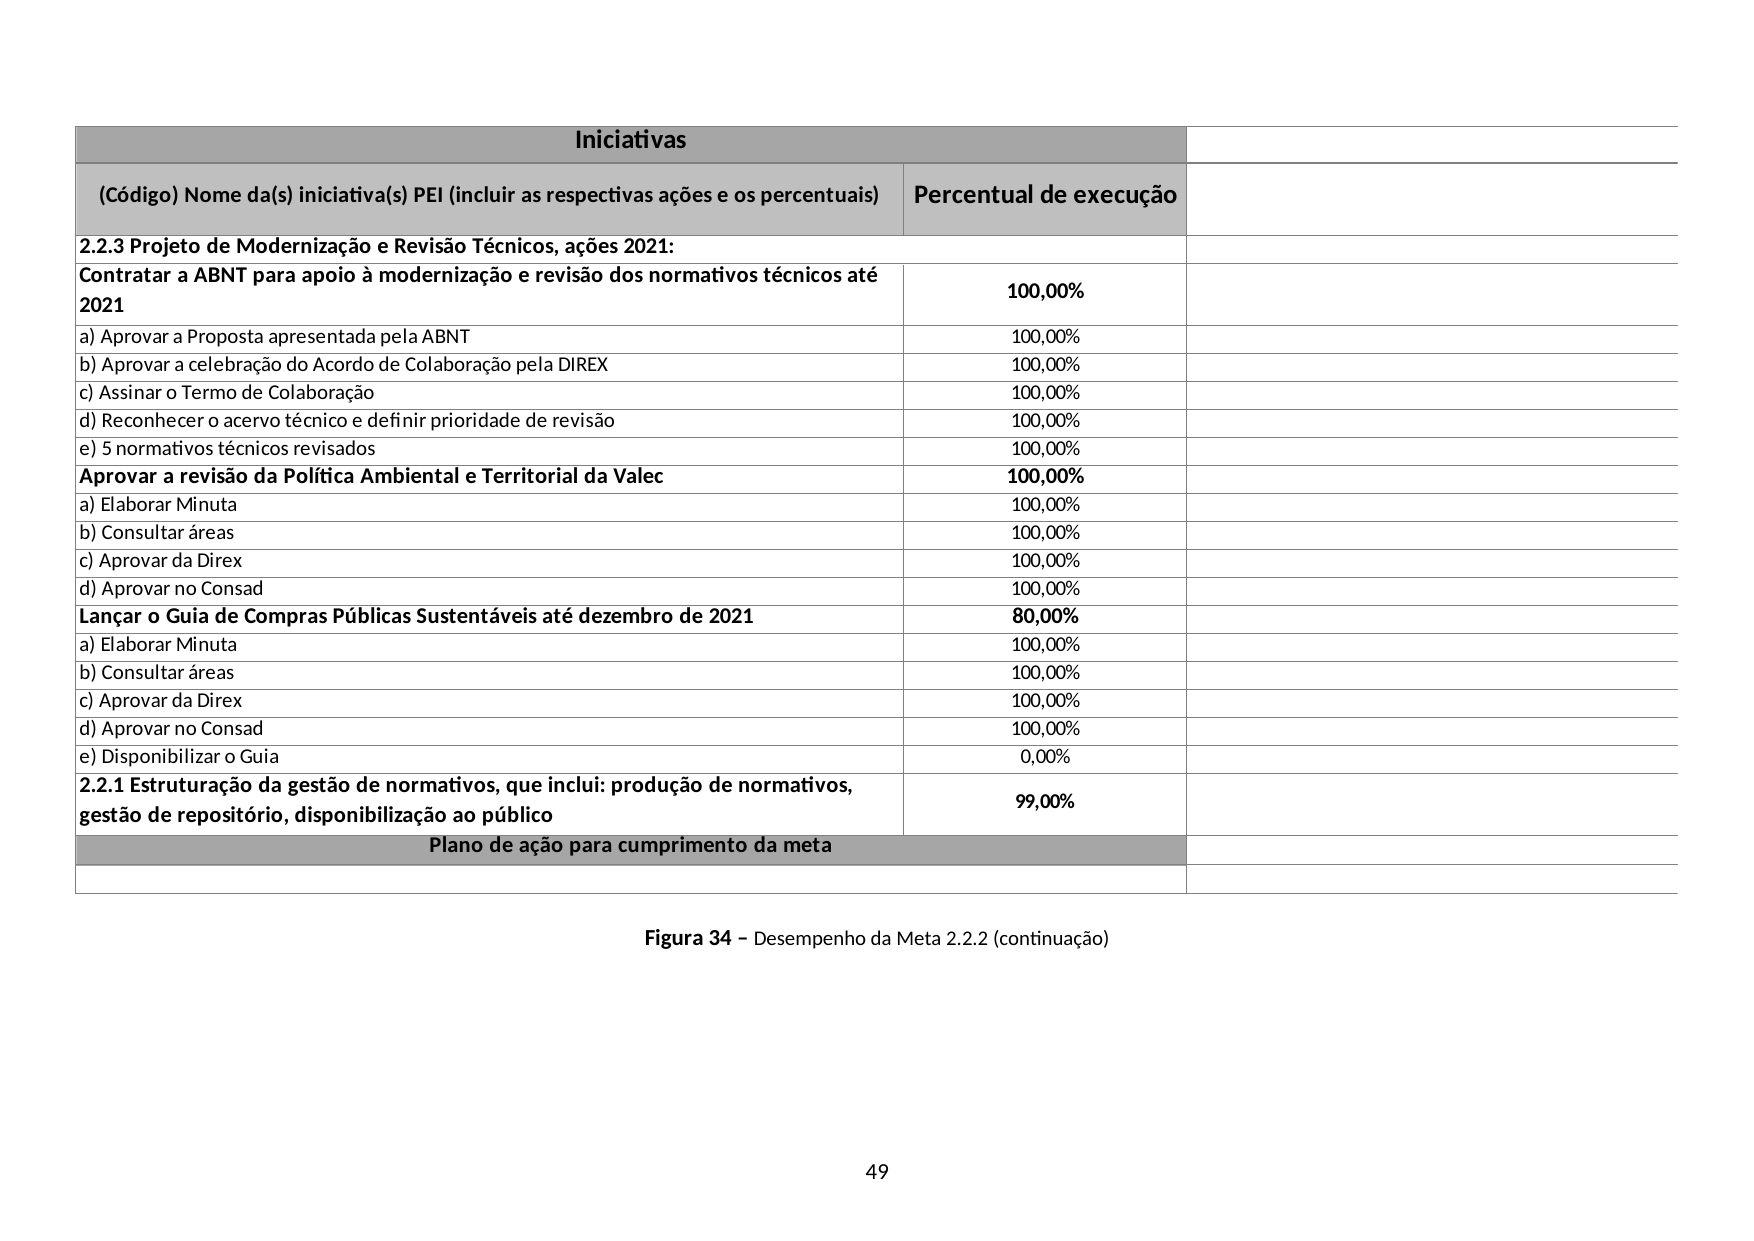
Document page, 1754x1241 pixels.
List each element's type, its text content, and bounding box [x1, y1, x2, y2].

text Figura 34 – Desempenho da Meta 2.2.2 (continuação) [75, 923, 1679, 951]
